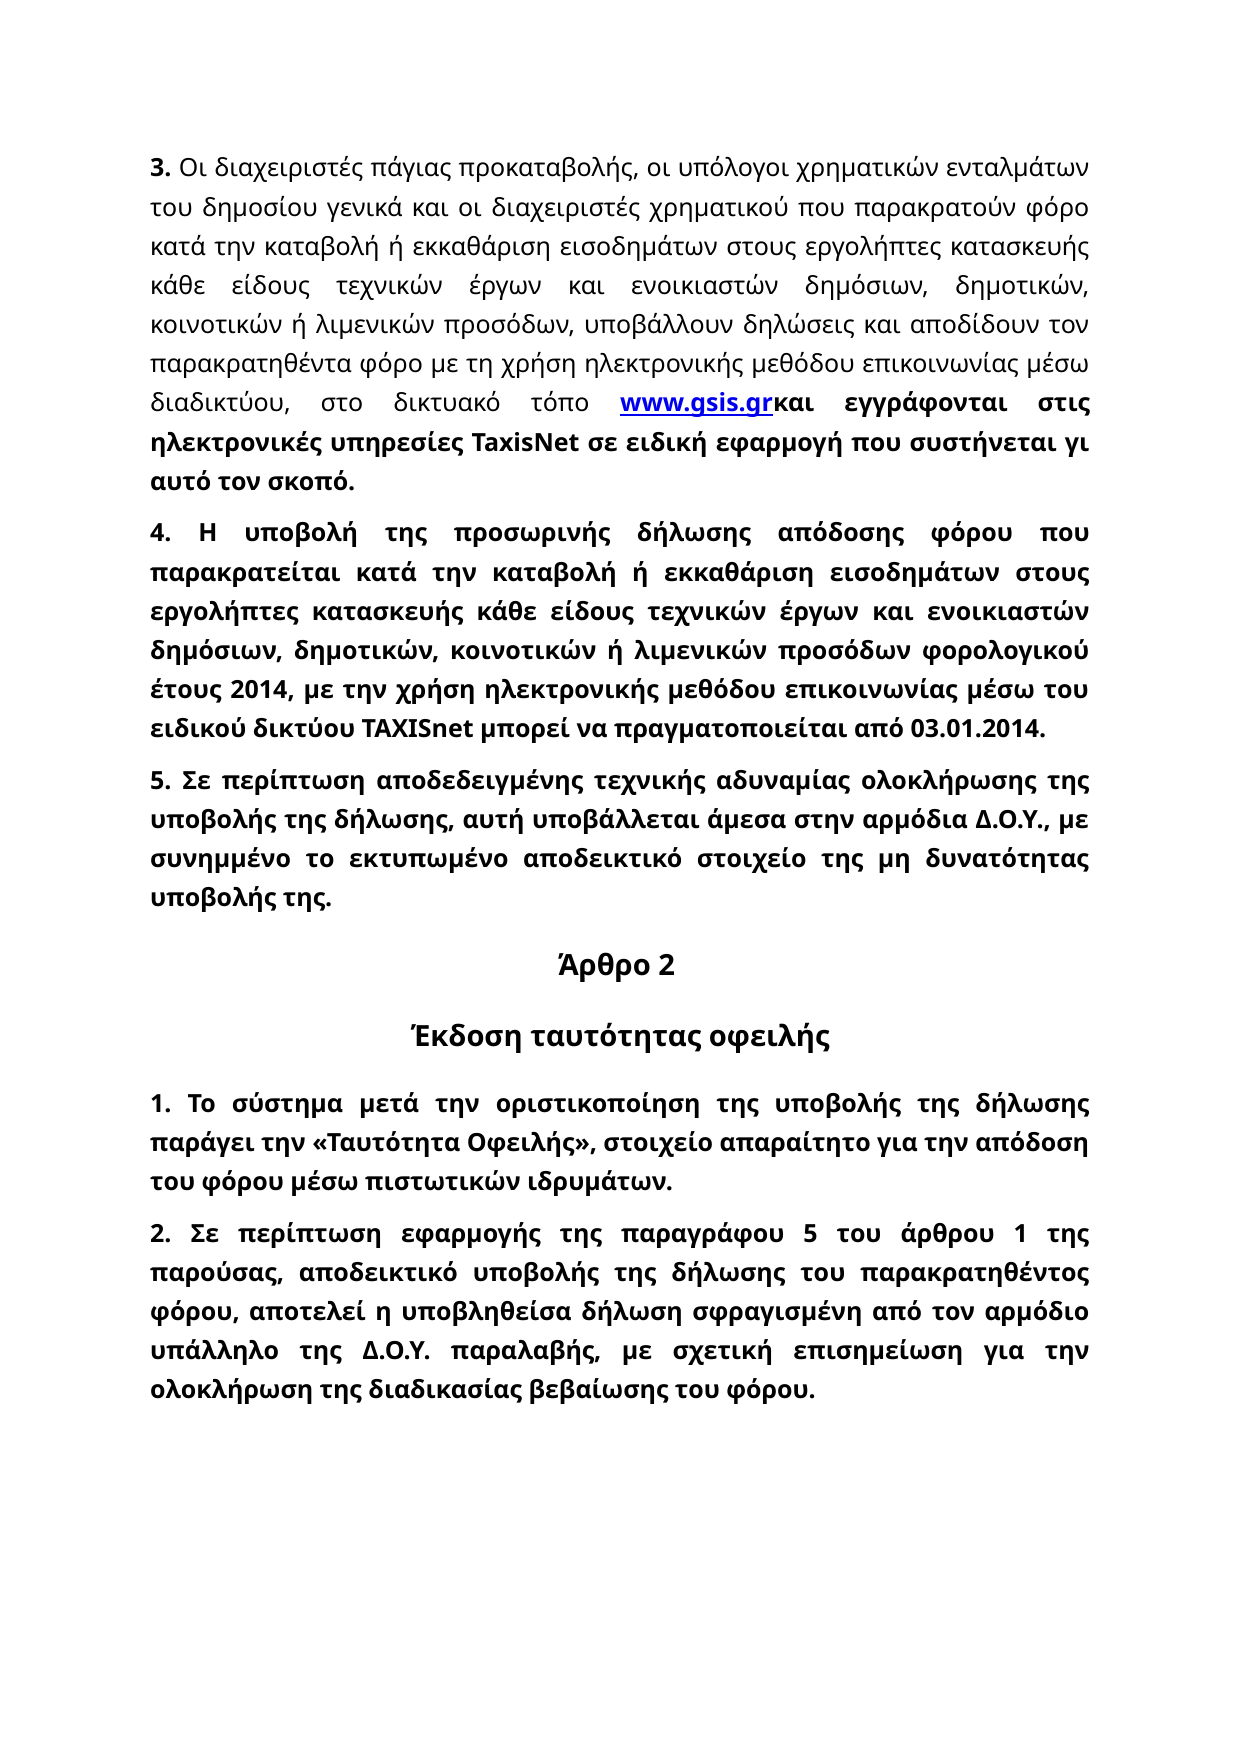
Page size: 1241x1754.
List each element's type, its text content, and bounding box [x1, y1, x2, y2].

text 4. Η υποβολή της προσωρινής δήλωσης απόδοσης φόρου που παρακρατείται κατά την καταβολή ή εκκαθάριση εισοδημάτων στους εργολήπτες κατασκευής κάθε είδους τεχνικών έργων και ενοικιαστών δημόσιων, δημοτικών, κοινοτικών ή λιμενικών προσόδων φορολογικού έτους 2014, με την χρήση ηλεκτρονικής μεθόδου επικοινωνίας μέσω του ειδικού δικτύου TAXISnet μπορεί να πραγματοποιείται από 03.01.2014. [150, 515, 1090, 745]
text 2. Σε περίπτωση εφαρμογής της παραγράφου 5 του άρθρου 1 της παρούσας, αποδεικτικό υποβολής της δήλωσης του παρακρατηθέντος φόρου, αποτελεί η υποβληθείσα δήλωση σφραγισμένη από τον αρμόδιο υπάλληλο της Δ.Ο.Υ. παραλαβής, με σχετική επισημείωση για την ολοκλήρωση της διαδικασίας βεβαίωσης του φόρου. [150, 1215, 1090, 1406]
text 1. Το σύστημα μετά την οριστικοποίηση της υποβολής της δήλωσης παράγει την «Ταυτότητα Οφειλής», στοιχείο απαραίτητο για την απόδοση του φόρου μέσω πιστωτικών ιδρυμάτων. [150, 1085, 1090, 1198]
subtitle Άρθρο 2 [150, 944, 1090, 984]
text 3. Οι διαχειριστές πάγιας προκαταβολής, οι υπόλογοι χρηματικών ενταλμάτων του δημοσίου γενικά και οι διαχειριστές χρηματικού που παρακρατούν φόρο κατά την καταβολή ή εκκαθάριση εισοδημάτων στους εργολήπτες κατασκευής κάθε είδους τεχνικών έργων και ενοικιαστών δημόσιων, δημοτικών, κοινοτικών ή λιμενικών προσόδων, υποβάλλουν δηλώσεις και αποδίδουν τον παρακρατηθέντα φόρο με τη χρήση ηλεκτρονικής μεθόδου επικοινωνίας μέσω διαδικτύου, στο δικτυακό τόπο www.gsis.grκαι εγγράφονται στις ηλεκτρονικές υπηρεσίες TaxisNet σε ειδική εφαρμογή που συστήνεται γι αυτό τον σκοπό. [150, 150, 1090, 497]
text 5. Σε περίπτωση αποδεδειγμένης τεχνικής αδυναμίας ολοκλήρωσης της υποβολής της δήλωσης, αυτή υποβάλλεται άμεσα στην αρμόδια Δ.Ο.Υ., με συνημμένο το εκτυπωμένο αποδεικτικό στοιχείο της μη δυνατότητας υποβολής της. [150, 762, 1090, 914]
subtitle Έκδοση ταυτότητας οφειλής [150, 1015, 1090, 1054]
